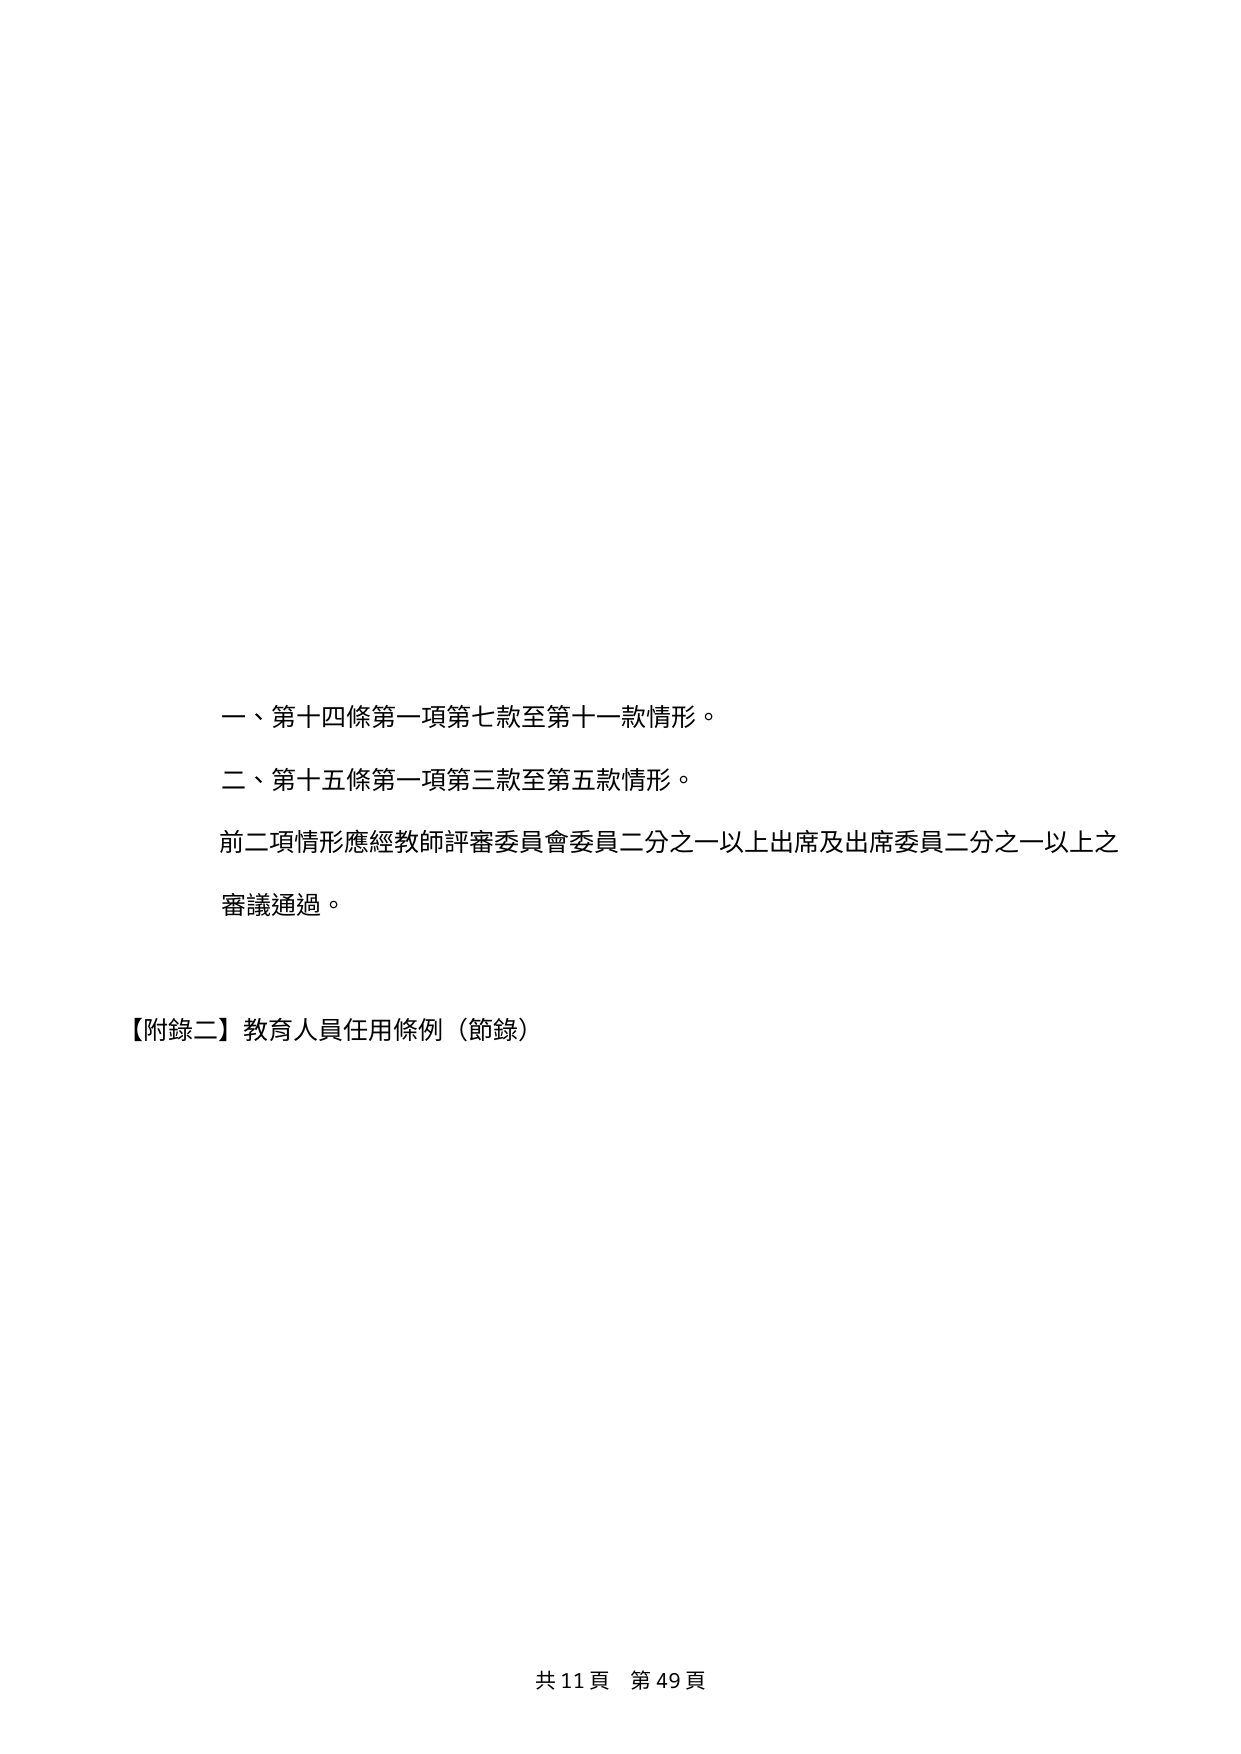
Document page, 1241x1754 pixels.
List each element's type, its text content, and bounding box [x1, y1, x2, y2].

text 一、第十四條第一項第七款至第十一款情形。 [118, 674, 1122, 737]
text 前二項情形應經教師評審委員會委員二分之一以上出席及出席委員二分之一以上之審議通過。 [219, 799, 1122, 924]
text 二、第十五條第一項第三款至第五款情形。 [118, 737, 1122, 799]
text 【附錄二】教育人員任用條例（節錄） [118, 987, 1122, 1049]
